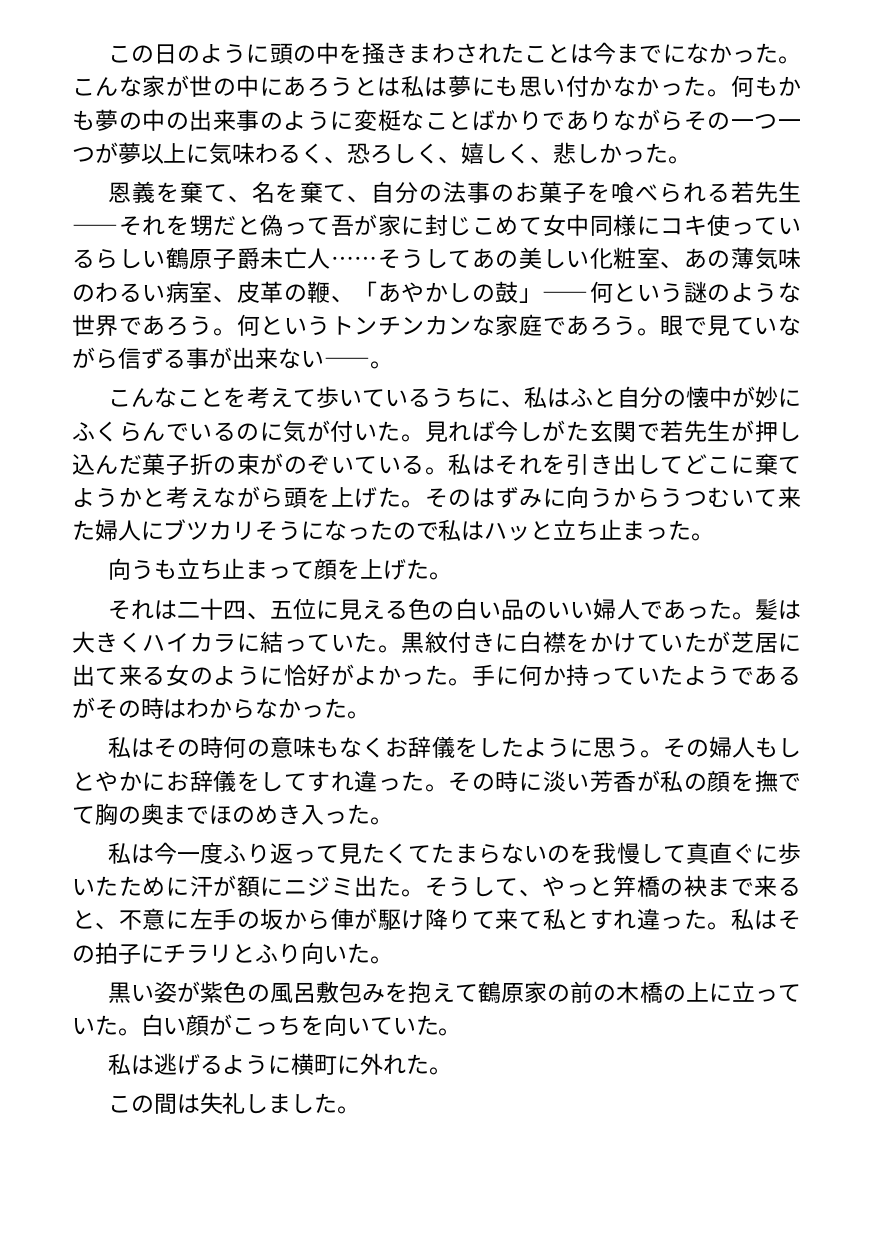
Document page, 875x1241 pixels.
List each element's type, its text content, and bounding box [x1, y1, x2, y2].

text 黒い姿が紫色の風呂敷包みを抱えて鶴原家の前の木橋の上に立っていた。白い顔がこっちを向いていた。 [72, 975, 802, 1041]
text 私は逃げるように横町に外れた。 [72, 1047, 802, 1080]
text 私は今一度ふり返って見たくてたまらないのを我慢して真直ぐに歩いたために汗が額にニジミ出た。そうして、やっと笄橋の袂まで来ると、不意に左手の坂から俥が駆け降りて来て私とすれ違った。私はその拍子にチラリとふり向いた。 [72, 836, 802, 969]
text それは二十四、五位に見える色の白い品のいい婦人であった。髪は大きくハイカラに結っていた。黒紋付きに白襟をかけていたが芝居に出て来る女のように恰好がよかった。手に何か持っていたようであるがその時はわからなかった。 [72, 591, 802, 724]
text こんなことを考えて歩いているうちに、私はふと自分の懐中が妙にふくらんでいるのに気が付いた。見れば今しがた玄関で若先生が押し込んだ菓子折の束がのぞいている。私はそれを引き出してどこに棄てようかと考えながら頭を上げた。そのはずみに向うからうつむいて来た婦人にブツカリそうになったので私はハッと立ち止まった。 [72, 380, 802, 546]
text 私はその時何の意味もなくお辞儀をしたように思う。その婦人もしとやかにお辞儀をしてすれ違った。その時に淡い芳香が私の顔を撫でて胸の奥までほのめき入った。 [72, 730, 802, 830]
text 向うも立ち止まって顔を上げた。 [72, 552, 802, 586]
text この日のように頭の中を掻きまわされたことは今までになかった。こんな家が世の中にあろうとは私は夢にも思い付かなかった。何もかも夢の中の出来事のように変梃なことばかりでありながらその一つ一つが夢以上に気味わるく、恐ろしく、嬉しく、悲しかった。 [72, 36, 802, 169]
text この間は失礼しました。 [72, 1086, 802, 1119]
text 恩義を棄て、名を棄て、自分の法事のお菓子を喰べられる若先生――それを甥だと偽って吾が家に封じこめて女中同様にコキ使っているらしい鶴原子爵未亡人……そうしてあの美しい化粧室、あの薄気味のわるい病室、皮革の鞭、「あやかしの鼓」――何という謎のような世界であろう。何というトンチンカンな家庭であろう。眼で見ていながら信ずる事が出来ない――。 [72, 175, 802, 374]
